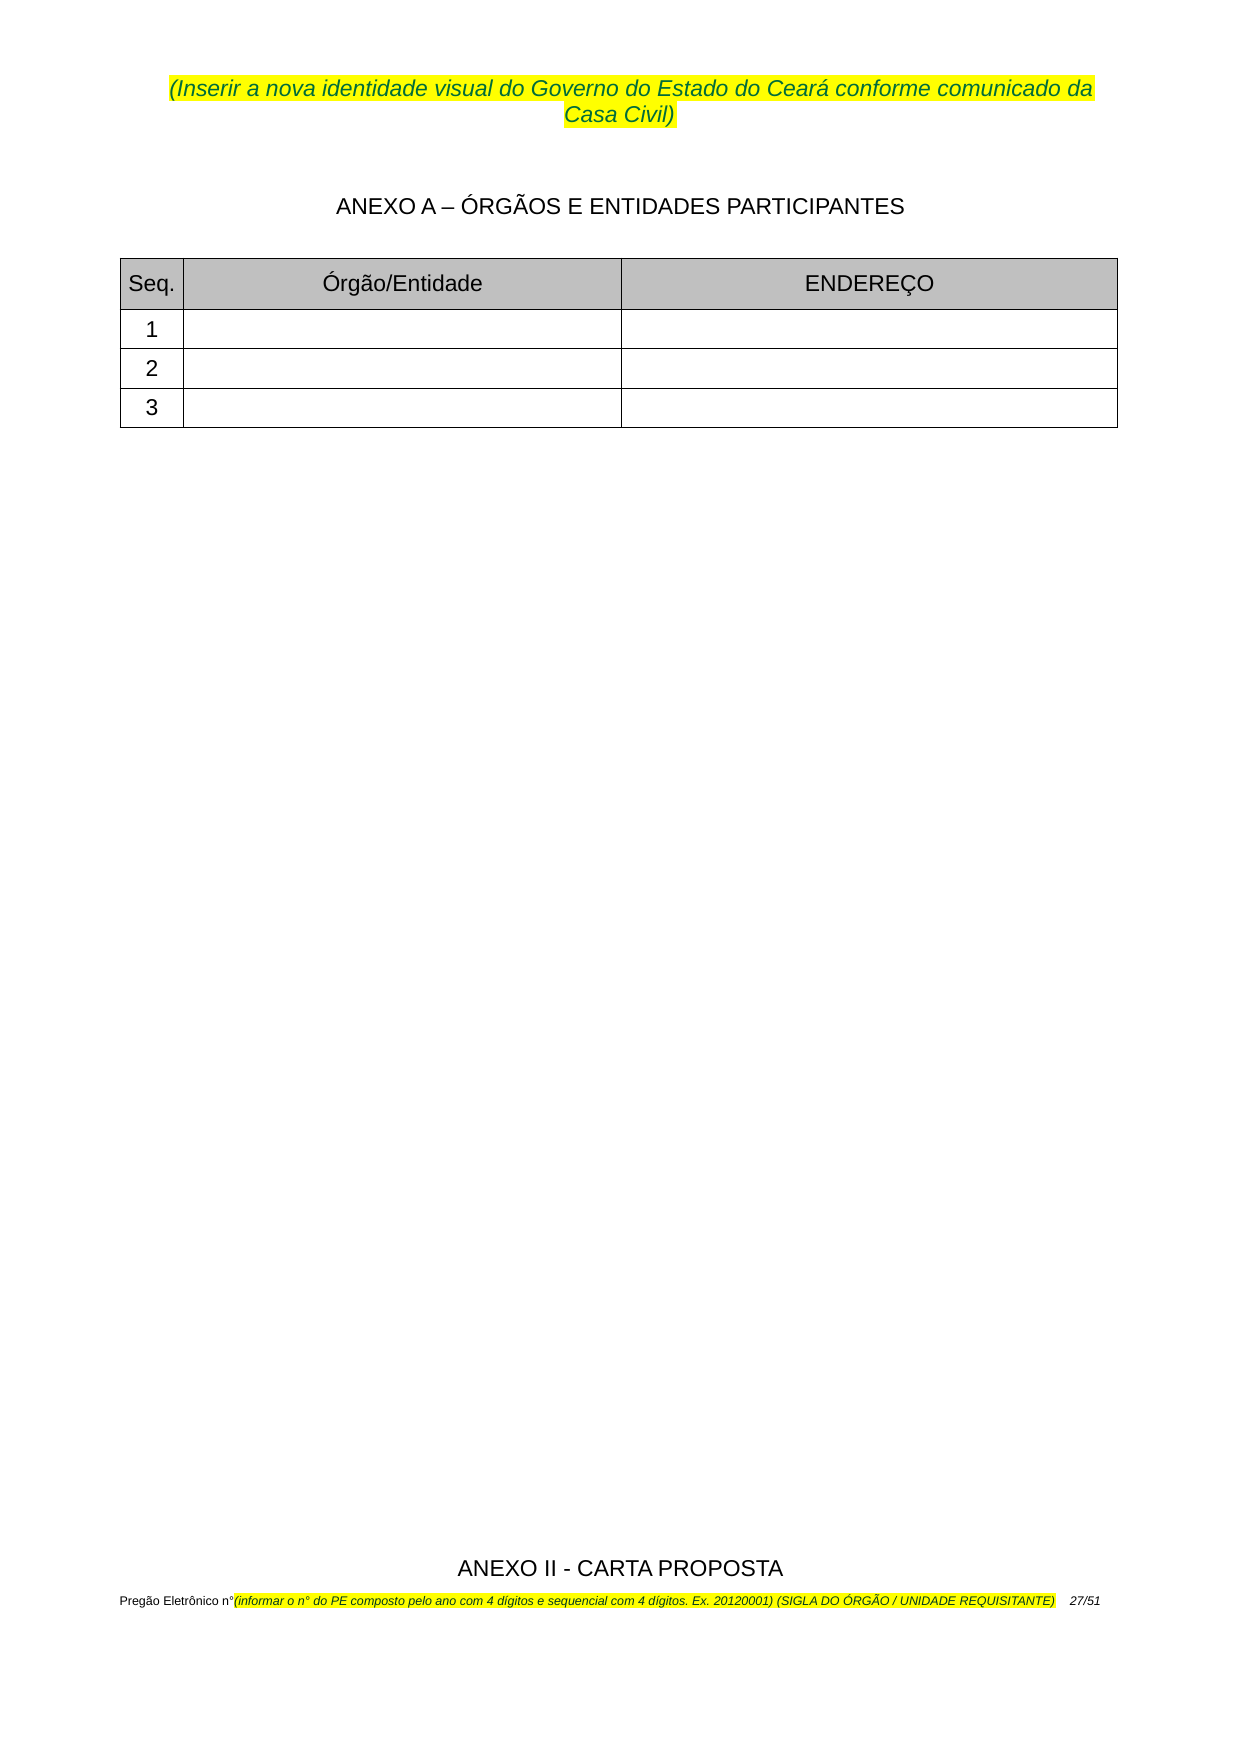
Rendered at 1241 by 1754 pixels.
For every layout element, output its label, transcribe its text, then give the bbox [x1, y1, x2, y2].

text ANEXO II - CARTA PROPOSTA [119, 1555, 1121, 1581]
table_cell 2 [121, 349, 183, 387]
table_header ENDEREÇO [622, 259, 1117, 309]
table_cell [622, 389, 1117, 427]
table_cell [622, 349, 1117, 387]
table_cell [184, 389, 621, 427]
table_cell 1 [121, 310, 183, 348]
table_cell [184, 310, 621, 348]
table_header Órgão/Entidade [184, 259, 621, 309]
text ANEXO A – ÓRGÃOS E ENTIDADES PARTICIPANTES [119, 193, 1121, 219]
table_cell [622, 310, 1117, 348]
table_header Seq. [121, 259, 183, 309]
table_cell 3 [121, 389, 183, 427]
table_cell [184, 349, 621, 387]
